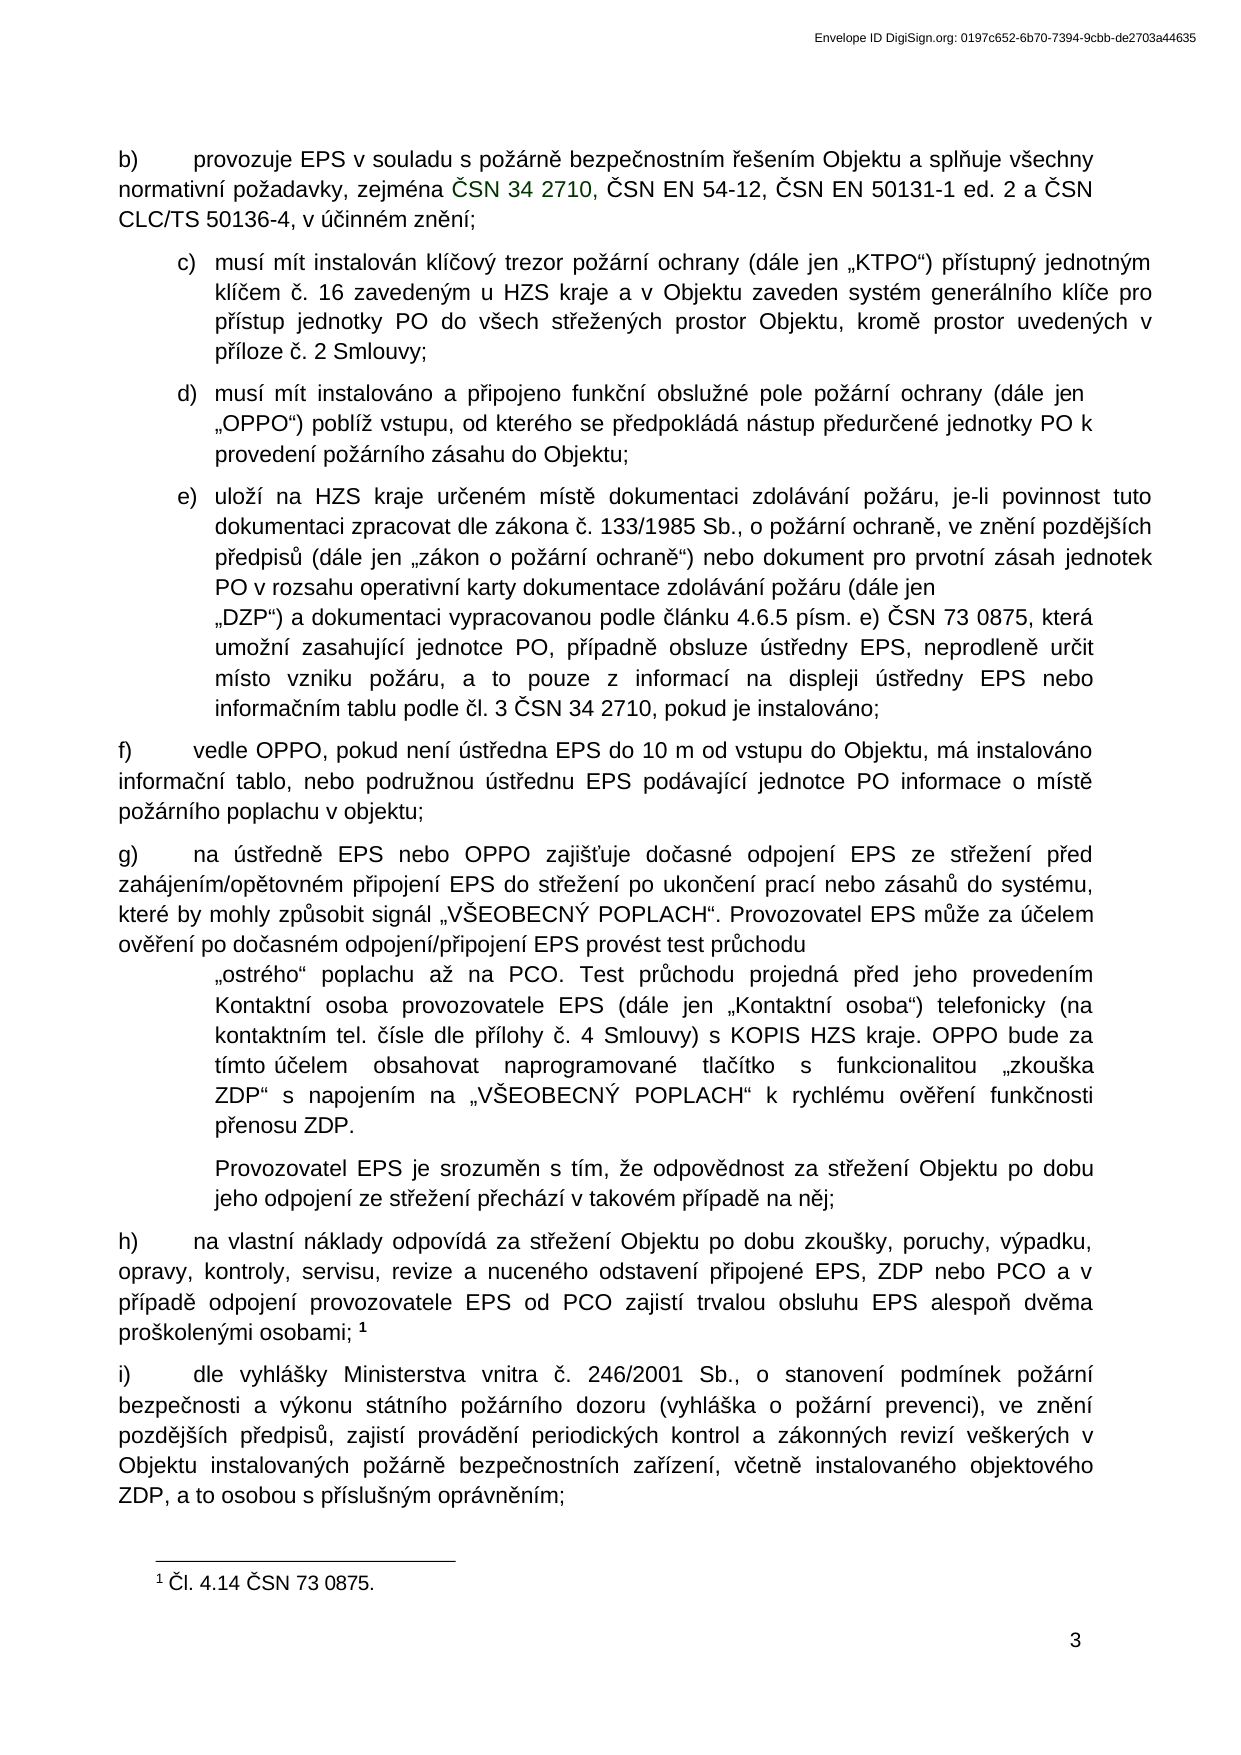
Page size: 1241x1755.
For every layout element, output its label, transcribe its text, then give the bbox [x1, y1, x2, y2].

list uloží na HZS kraje určeném místě dokumentaci zdolávání požáru, je-li povinnost tuto dokumentaci zpracovat dle zákona č. 133/1985 Sb., o požární ochraně, ve znění pozdějších předpisů (dále jen „zákon o požární ochraně“) nebo dokument pro prvotní zásah jednotek PO v rozsahu operativní karty dokumentace zdolávání požáru (dále jen [177, 483, 1152, 600]
list na vlastní náklady odpovídá za střežení Objektu po dobu zkoušky, poruchy, výpadku, opravy, kontroly, servisu, revize a nuceného odstavení připojené EPS, ZDP nebo PCO a v případě odpojení provozovatele EPS od PCO zajistí trvalou obsluhu EPS alespoň dvěma proškolenými osobami; 1 [118, 1228, 1093, 1345]
text „DZP“) a dokumentaci vypracovanou podle článku 4.6.5 písm. e) ČSN 73 0875, která umožní zasahující jednotce PO, případně obsluze ústředny EPS, neprodleně určit místo vzniku požáru, a to pouze z informací na displeji ústředny EPS nebo informačním tablu podle čl. 3 ČSN 34 2710, pokud je instalováno; [214, 604, 1094, 721]
text „OPPO“) poblíž vstupu, od kterého se předpokládá nástup předurčené jednotky PO k provedení požárního zásahu do Objektu; [214, 410, 1093, 467]
text Provozovatel EPS je srozuměn s tím, že odpovědnost za střežení Objektu po dobu jeho odpojení ze střežení přechází v takovém případě na něj; [214, 1155, 1094, 1212]
text 1 Čl. 4.14 ČSN 73 0875. [156, 1571, 1152, 1595]
list provozuje EPS v souladu s požárně bezpečnostním řešením Objektu a splňuje všechny normativní požadavky, zejména ČSN 34 2710, ČSN EN 54-12, ČSN EN 50131-1 ed. 2 a ČSN CLC/TS 50136-4, v účinném znění; [118, 146, 1094, 233]
list musí mít instalován klíčový trezor požární ochrany (dále jen „KTPO“) přístupný jednotným klíčem č. 16 zavedeným u HZS kraje a v Objektu zaveden systém generálního klíče pro přístup jednotky PO do všech střežených prostor Objektu, kromě prostor uvedených v příloze č. 2 Smlouvy; [177, 249, 1152, 364]
list vedle OPPO, pokud není ústředna EPS do 10 m od vstupu do Objektu, má instalováno informační tablo, nebo podružnou ústřednu EPS podávající jednotce PO informace o místě požárního poplachu v objektu; [118, 737, 1093, 824]
list dle vyhlášky Ministerstva vnitra č. 246/2001 Sb., o stanovení podmínek požární bezpečnosti a výkonu státního požárního dozoru (vyhláška o požární prevenci), ve znění pozdějších předpisů, zajistí provádění periodických kontrol a zákonných revizí veškerých v Objektu instalovaných požárně bezpečnostních zařízení, včetně instalovaného objektového ZDP, a to osobou s příslušným oprávněním; [118, 1361, 1094, 1508]
text „ostrého“ poplachu až na PCO. Test průchodu projedná před jeho provedením Kontaktní osoba provozovatele EPS (dále jen „Kontaktní osoba“) telefonicky (na kontaktním tel. čísle dle přílohy č. 4 Smlouvy) s KOPIS HZS kraje. OPPO bude za tímto účelem obsahovat naprogramované tlačítko s funkcionalitou „zkouška ZDP“ s napojením na „VŠEOBECNÝ POPLACH“ k rychlému ověření funkčnosti přenosu ZDP. [214, 961, 1094, 1139]
list musí mít instalováno a připojeno funkční obslužné pole požární ochrany (dále jen [177, 380, 1152, 406]
list na ústředně EPS nebo OPPO zajišťuje dočasné odpojení EPS ze střežení před zahájením/opětovném připojení EPS do střežení po ukončení prací nebo zásahů do systému, které by mohly způsobit signál „VŠEOBECNÝ POPLACH“. Provozovatel EPS může za účelem ověření po dočasném odpojení/připojení EPS provést test průchodu [118, 841, 1094, 958]
